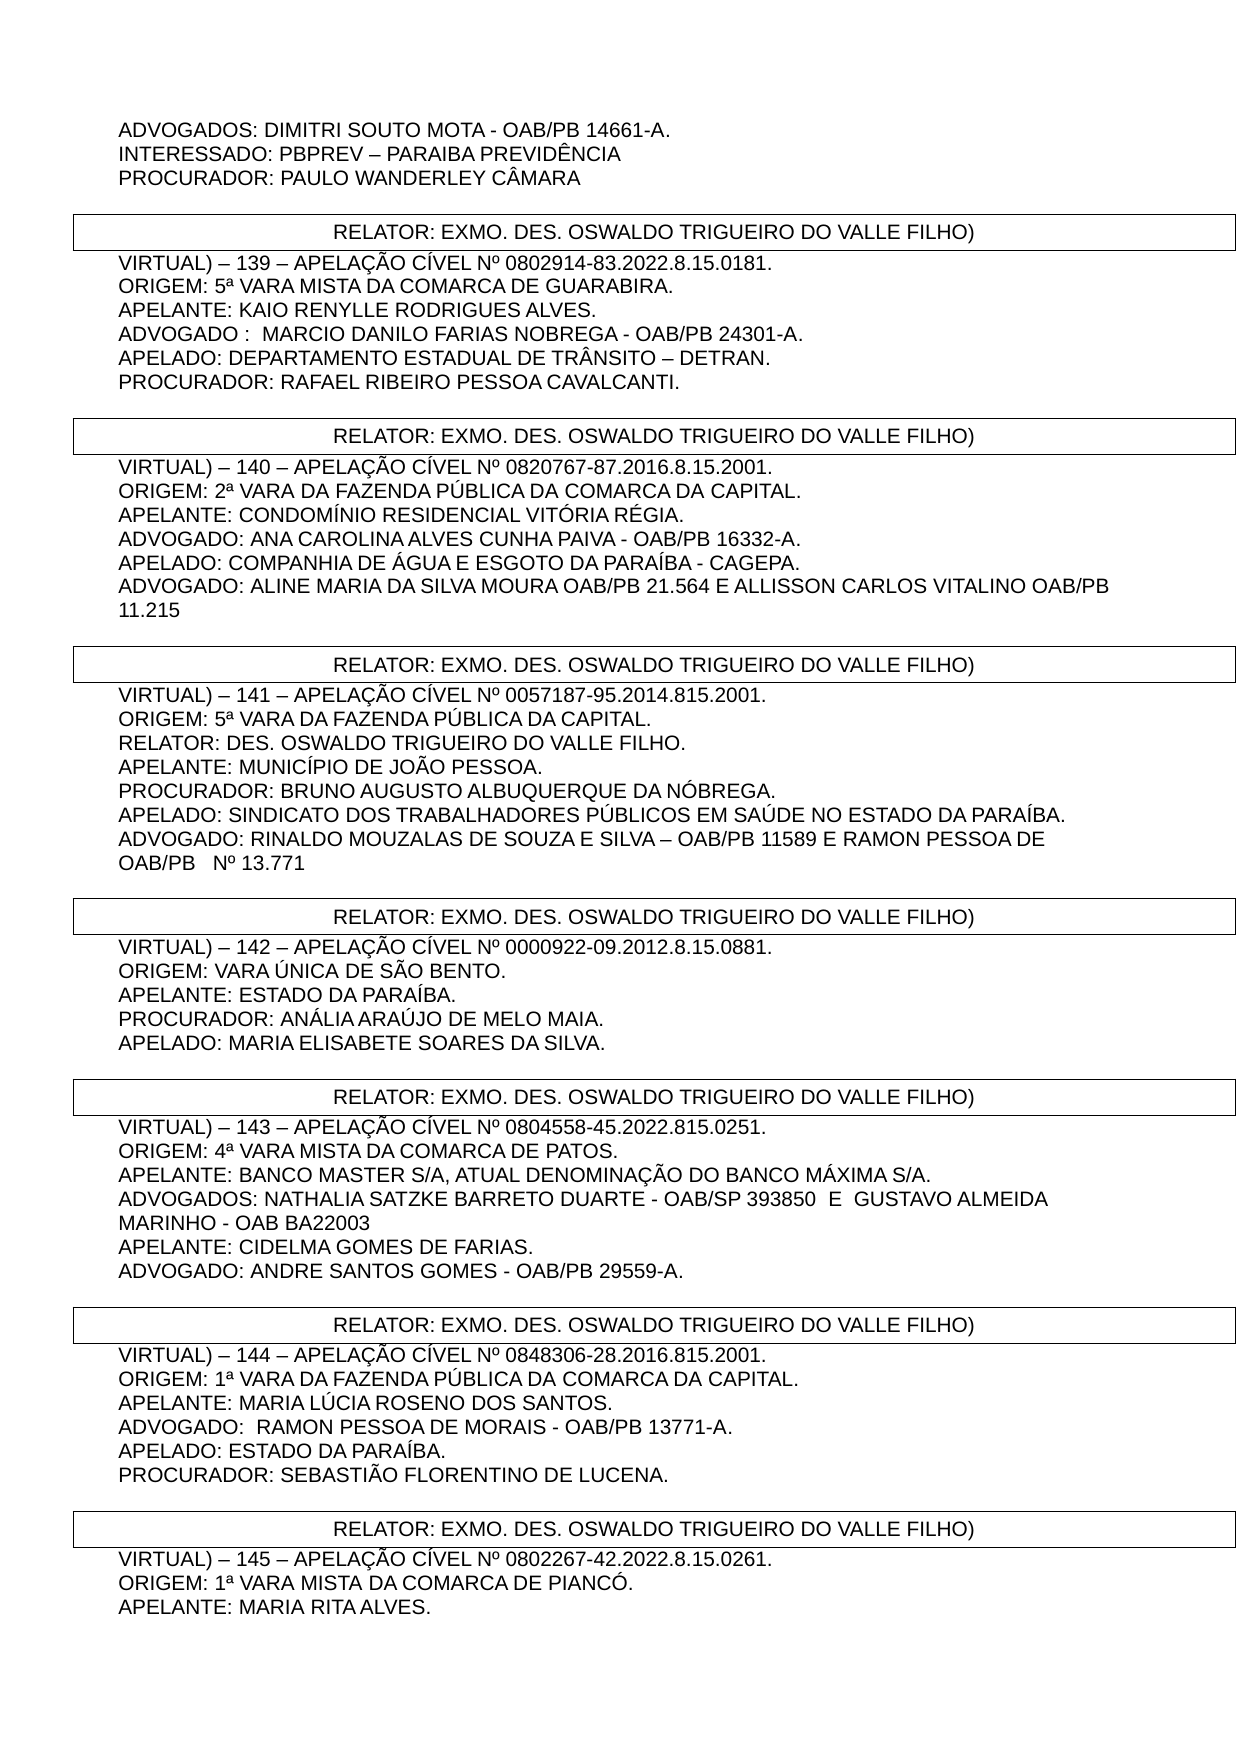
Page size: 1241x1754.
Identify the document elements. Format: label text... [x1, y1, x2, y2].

text ADVOGADO : MARCIO DANILO FARIAS NOBREGA - OAB/PB 24301-A. [118, 322, 1122, 346]
text APELADO: DEPARTAMENTO ESTADUAL DE TRÂNSITO – DETRAN. [118, 346, 1122, 370]
text APELANTE: ESTADO DA PARAÍBA. [118, 983, 1122, 1007]
text ORIGEM: VARA ÚNICA DE SÃO BENTO. [118, 959, 1122, 983]
text RELATOR: DES. OSWALDO TRIGUEIRO DO VALLE FILHO. [118, 731, 1122, 754]
text PROCURADOR: BRUNO AUGUSTO ALBUQUERQUE DA NÓBREGA. [118, 778, 1122, 802]
text INTERESSADO: PBPREV – PARAIBA PREVIDÊNCIA [118, 142, 1122, 166]
text ORIGEM: 1ª VARA DA FAZENDA PÚBLICA DA COMARCA DA CAPITAL. [118, 1367, 1122, 1391]
text PROCURADOR: ANÁLIA ARAÚJO DE MELO MAIA. [118, 1007, 1122, 1031]
text ORIGEM: 5ª VARA MISTA DA COMARCA DE GUARABIRA. [118, 274, 1122, 298]
text APELANTE: MARIA RITA ALVES. [118, 1595, 1122, 1619]
text PROCURADOR: RAFAEL RIBEIRO PESSOA CAVALCANTI. [118, 370, 1122, 394]
text APELANTE: CONDOMÍNIO RESIDENCIAL VITÓRIA RÉGIA. [118, 502, 1122, 526]
text APELADO: MARIA ELISABETE SOARES DA SILVA. [118, 1031, 1122, 1054]
text ADVOGADO: ALINE MARIA DA SILVA MOURA OAB/PB 21.564 E ALLISSON CARLOS VITALINO OAB/PB 11.215 [118, 574, 1122, 622]
table_header RELATOR: EXMO. DES. OSWALDO TRIGUEIRO DO VALLE FILHO) [74, 419, 1235, 454]
text APELADO: SINDICATO DOS TRABALHADORES PÚBLICOS EM SAÚDE NO ESTADO DA PARAÍBA. [118, 802, 1122, 826]
text ADVOGADOS: DIMITRI SOUTO MOTA - OAB/PB 14661-A. [118, 118, 1122, 142]
text ADVOGADO: ANDRE SANTOS GOMES - OAB/PB 29559-A. [118, 1259, 1122, 1283]
text ADVOGADO: RINALDO MOUZALAS DE SOUZA E SILVA – OAB/PB 11589 E RAMON PESSOA DE OAB/PB Nº 13.771 [118, 826, 1122, 874]
table_header RELATOR: EXMO. DES. OSWALDO TRIGUEIRO DO VALLE FILHO) [74, 1512, 1235, 1547]
text ORIGEM: 1ª VARA MISTA DA COMARCA DE PIANCÓ. [118, 1571, 1122, 1595]
text VIRTUAL) – 139 – APELAÇÃO CÍVEL Nº 0802914-83.2022.8.15.0181. [118, 251, 1122, 274]
text VIRTUAL) – 144 – APELAÇÃO CÍVEL Nº 0848306-28.2016.815.2001. [118, 1344, 1122, 1367]
table_header RELATOR: EXMO. DES. OSWALDO TRIGUEIRO DO VALLE FILHO) [74, 1080, 1235, 1114]
text PROCURADOR: PAULO WANDERLEY CÂMARA [118, 166, 1122, 190]
text APELANTE: BANCO MASTER S/A, ATUAL DENOMINAÇÃO DO BANCO MÁXIMA S/A. [118, 1163, 1122, 1187]
text ORIGEM: 4ª VARA MISTA DA COMARCA DE PATOS. [118, 1139, 1122, 1163]
text PROCURADOR: SEBASTIÃO FLORENTINO DE LUCENA. [118, 1463, 1122, 1487]
text ADVOGADO: RAMON PESSOA DE MORAIS - OAB/PB 13771-A. [118, 1415, 1122, 1439]
text VIRTUAL) – 142 – APELAÇÃO CÍVEL Nº 0000922-09.2012.8.15.0881. [118, 935, 1122, 959]
table_header RELATOR: EXMO. DES. OSWALDO TRIGUEIRO DO VALLE FILHO) [74, 899, 1235, 934]
text ORIGEM: 2ª VARA DA FAZENDA PÚBLICA DA COMARCA DA CAPITAL. [118, 478, 1122, 502]
text ADVOGADO: ANA CAROLINA ALVES CUNHA PAIVA - OAB/PB 16332-A. [118, 526, 1122, 550]
text ORIGEM: 5ª VARA DA FAZENDA PÚBLICA DA CAPITAL. [118, 707, 1122, 731]
text APELANTE: CIDELMA GOMES DE FARIAS. [118, 1235, 1122, 1259]
table_header RELATOR: EXMO. DES. OSWALDO TRIGUEIRO DO VALLE FILHO) [74, 1308, 1235, 1343]
text VIRTUAL) – 140 – APELAÇÃO CÍVEL Nº 0820767-87.2016.8.15.2001. [118, 455, 1122, 478]
table_header RELATOR: EXMO. DES. OSWALDO TRIGUEIRO DO VALLE FILHO) [74, 215, 1235, 250]
text APELANTE: MARIA LÚCIA ROSENO DOS SANTOS. [118, 1391, 1122, 1415]
text APELANTE: KAIO RENYLLE RODRIGUES ALVES. [118, 298, 1122, 322]
text VIRTUAL) – 145 – APELAÇÃO CÍVEL Nº 0802267-42.2022.8.15.0261. [118, 1548, 1122, 1571]
text APELANTE: MUNICÍPIO DE JOÃO PESSOA. [118, 754, 1122, 778]
table_header RELATOR: EXMO. DES. OSWALDO TRIGUEIRO DO VALLE FILHO) [74, 647, 1235, 682]
text APELADO: COMPANHIA DE ÁGUA E ESGOTO DA PARAÍBA - CAGEPA. [118, 550, 1122, 574]
text ADVOGADOS: NATHALIA SATZKE BARRETO DUARTE - OAB/SP 393850 E GUSTAVO ALMEIDA MARINHO - OAB BA22003 [118, 1187, 1122, 1235]
text VIRTUAL) – 141 – APELAÇÃO CÍVEL Nº 0057187-95.2014.815.2001. [118, 683, 1122, 707]
text APELADO: ESTADO DA PARAÍBA. [118, 1439, 1122, 1463]
text VIRTUAL) – 143 – APELAÇÃO CÍVEL Nº 0804558-45.2022.815.0251. [118, 1116, 1122, 1139]
